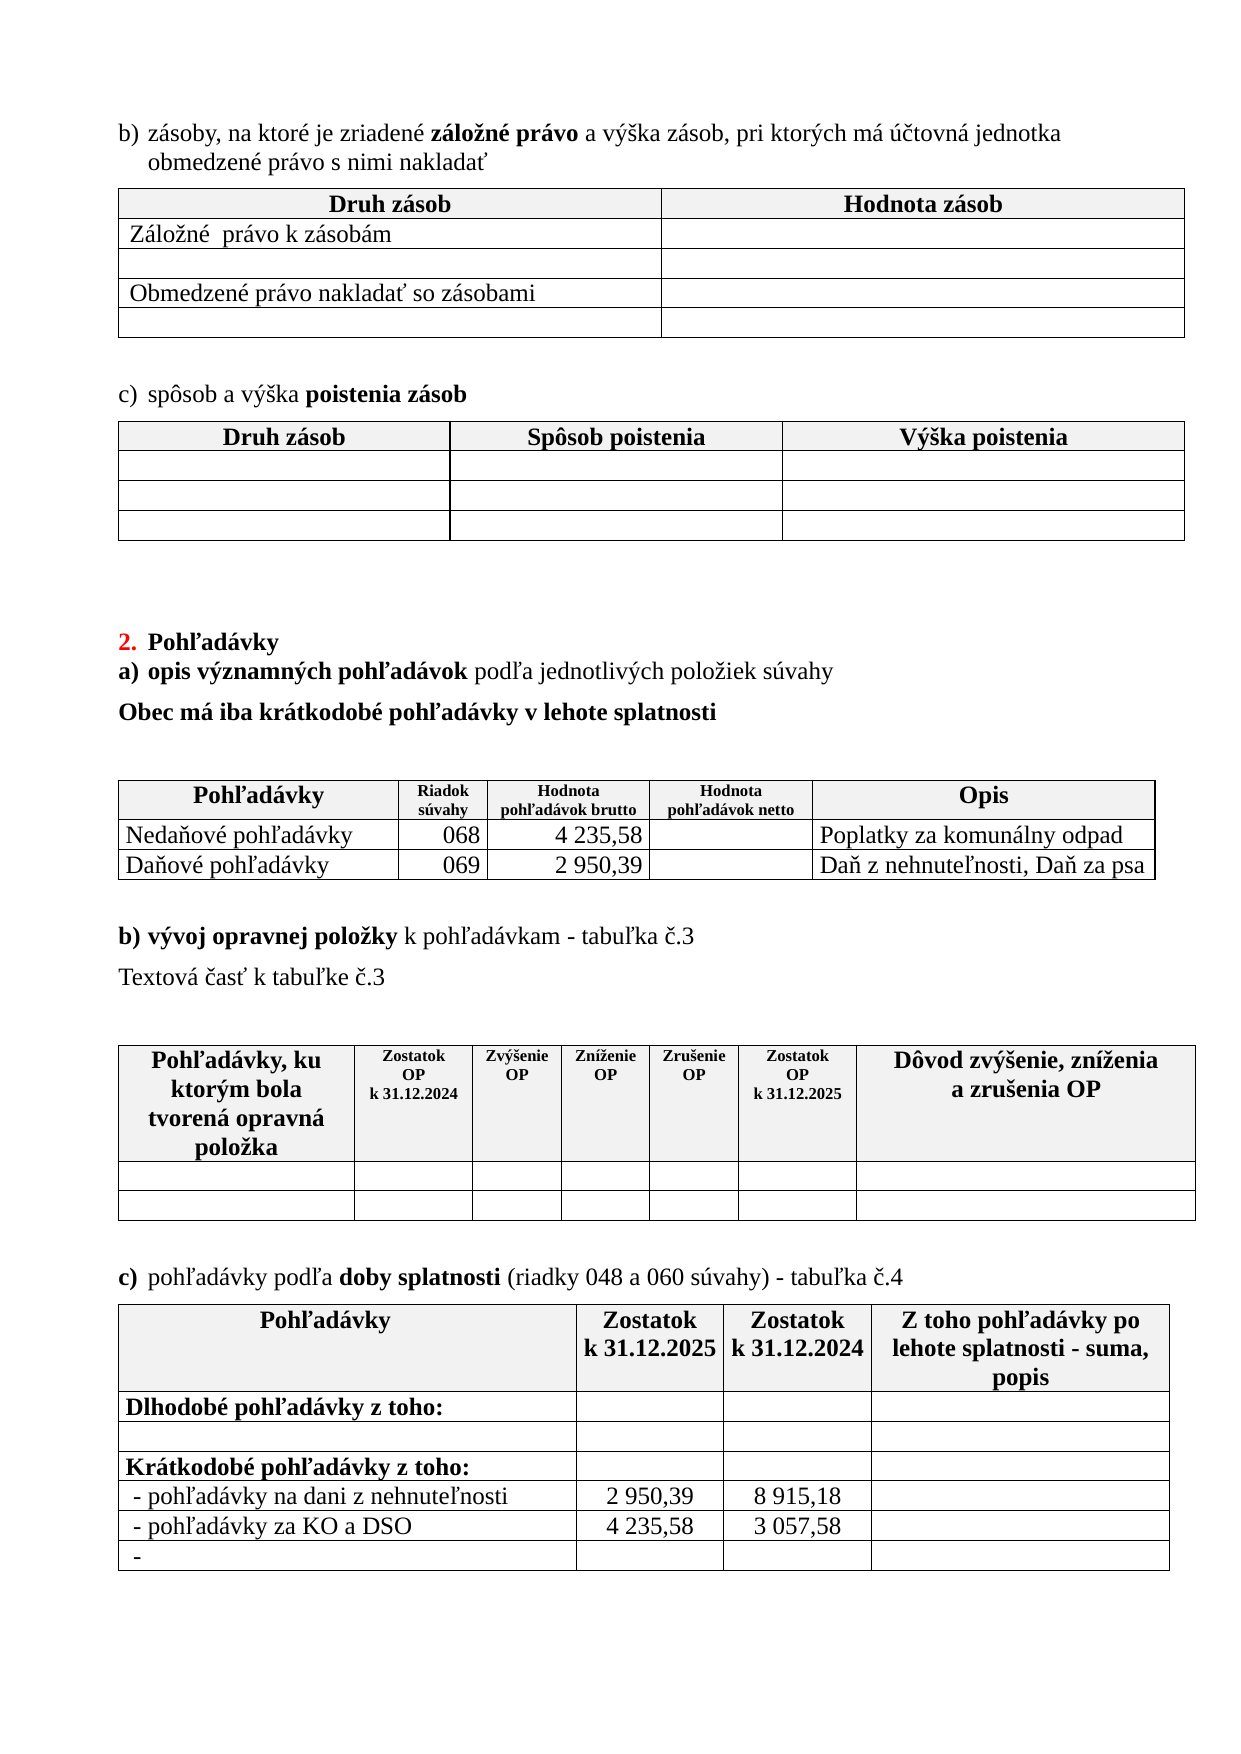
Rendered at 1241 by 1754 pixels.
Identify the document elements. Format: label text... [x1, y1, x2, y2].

table_cell [119, 1541, 576, 1570]
table_header Druh zásob [119, 422, 449, 450]
table_header Hodnota pohľadávok netto [650, 781, 812, 819]
table_header Zostatok OP k 31.12.2025 [739, 1046, 856, 1161]
table_header Druh zásob [119, 189, 661, 218]
table_header Opis [813, 781, 1154, 819]
table_cell [662, 279, 1184, 307]
table_cell 4 235,58 [577, 1511, 723, 1540]
table_cell [872, 1481, 1169, 1510]
list opis významných pohľadávok podľa jednotlivých položiek súvahy [118, 656, 1122, 684]
table_header Pohľadávky [119, 1305, 576, 1391]
table_cell [473, 1162, 561, 1190]
table_cell [119, 1162, 354, 1190]
table_cell [119, 308, 661, 337]
table_cell [451, 451, 782, 480]
table_cell [783, 451, 1184, 480]
table_cell [577, 1541, 723, 1570]
table_cell [724, 1422, 871, 1451]
table_cell [872, 1422, 1169, 1451]
table_cell Obmedzené právo nakladať so zásobami [119, 279, 661, 307]
table_cell [119, 451, 449, 480]
table_cell [355, 1191, 472, 1220]
table_cell 069 [399, 850, 487, 878]
table_cell [724, 1541, 871, 1570]
table_header Hodnota zásob [662, 189, 1184, 218]
table_header Pohľadávky [119, 781, 398, 819]
table_cell [562, 1191, 649, 1220]
table_header Spôsob poistenia [451, 422, 782, 450]
table_cell [724, 1392, 871, 1421]
table_cell 3 057,58 [724, 1511, 871, 1540]
table_cell [857, 1162, 1195, 1190]
table_cell Záložné právo k zásobám [119, 219, 661, 248]
table_cell [650, 1162, 738, 1190]
table_cell [872, 1452, 1169, 1480]
table_cell pohľadávky na dani z nehnuteľnosti [119, 1481, 576, 1510]
table_cell [650, 1191, 738, 1220]
table_cell [662, 249, 1184, 277]
text Textová časť k tabuľke č.3 [118, 962, 1122, 991]
table_cell Daň z nehnuteľnosti, Daň za psa [813, 850, 1154, 878]
table_header Zrušenie OP [650, 1046, 738, 1161]
table_cell [650, 850, 812, 878]
table_cell [451, 481, 782, 510]
table_cell [662, 219, 1184, 248]
table_header Hodnota pohľadávok brutto [488, 781, 649, 819]
list Pohľadávky [118, 627, 1122, 656]
list spôsob a výška poistenia zásob [118, 379, 1122, 408]
table_header Zostatok k 31.12.2025 [577, 1305, 723, 1391]
table_cell 068 [399, 820, 487, 849]
table_cell [739, 1162, 856, 1190]
table_header Riadok súvahy [399, 781, 487, 819]
table_cell [577, 1452, 723, 1480]
list vývoj opravnej položky k pohľadávkam - tabuľka č.3 [118, 921, 1122, 949]
table_cell [355, 1162, 472, 1190]
table_header Zostatok OP k 31.12.2024 [355, 1046, 472, 1161]
table_header Výška poistenia [783, 422, 1184, 450]
table_cell [119, 481, 449, 510]
table_cell [119, 511, 449, 540]
table_cell [857, 1191, 1195, 1220]
table_header Zníženie OP [562, 1046, 649, 1161]
list pohľadávky podľa doby splatnosti (riadky 048 a 060 súvahy) - tabuľka č.4 [118, 1262, 1122, 1291]
table_cell Dlhodobé pohľadávky z toho: [119, 1392, 576, 1421]
table_cell [119, 1191, 354, 1220]
table_cell [662, 308, 1184, 337]
table_cell [650, 820, 812, 849]
table_header Dôvod zvýšenie, zníženia a zrušenia OP [857, 1046, 1195, 1161]
table_header Pohľadávky, ku ktorým bola tvorená opravná položka [119, 1046, 354, 1161]
table_cell [451, 511, 782, 540]
table_cell 8 915,18 [724, 1481, 871, 1510]
table_cell [872, 1511, 1169, 1540]
list zásoby, na ktoré je zriadené záložné právo a výška zásob, pri ktorých má účtovná jednotka obmedzené právo s nimi nakladať [118, 118, 1122, 176]
table_header Z toho pohľadávky po lehote splatnosti - suma, popis [872, 1305, 1169, 1391]
table_cell [872, 1392, 1169, 1421]
table_cell [577, 1392, 723, 1421]
table_cell 4 235,58 [488, 820, 649, 849]
table_cell Poplatky za komunálny odpad [813, 820, 1154, 849]
text Obec má iba krátkodobé pohľadávky v lehote splatnosti [118, 697, 1122, 726]
table_cell [119, 1422, 576, 1451]
table_cell [783, 481, 1184, 510]
table_cell [872, 1541, 1169, 1570]
table_cell [119, 249, 661, 277]
table_header Zostatok k 31.12.2024 [724, 1305, 871, 1391]
table_cell 2 950,39 [488, 850, 649, 878]
table_cell [577, 1422, 723, 1451]
table_cell Daňové pohľadávky [119, 850, 398, 878]
table_cell Nedaňové pohľadávky [119, 820, 398, 849]
table_cell [739, 1191, 856, 1220]
table_cell [562, 1162, 649, 1190]
table_cell [783, 511, 1184, 540]
table_cell [473, 1191, 561, 1220]
table_header Zvýšenie OP [473, 1046, 561, 1161]
table_cell [724, 1452, 871, 1480]
table_cell 2 950,39 [577, 1481, 723, 1510]
table_cell pohľadávky za KO a DSO [119, 1511, 576, 1540]
table_cell Krátkodobé pohľadávky z toho: [119, 1452, 576, 1480]
